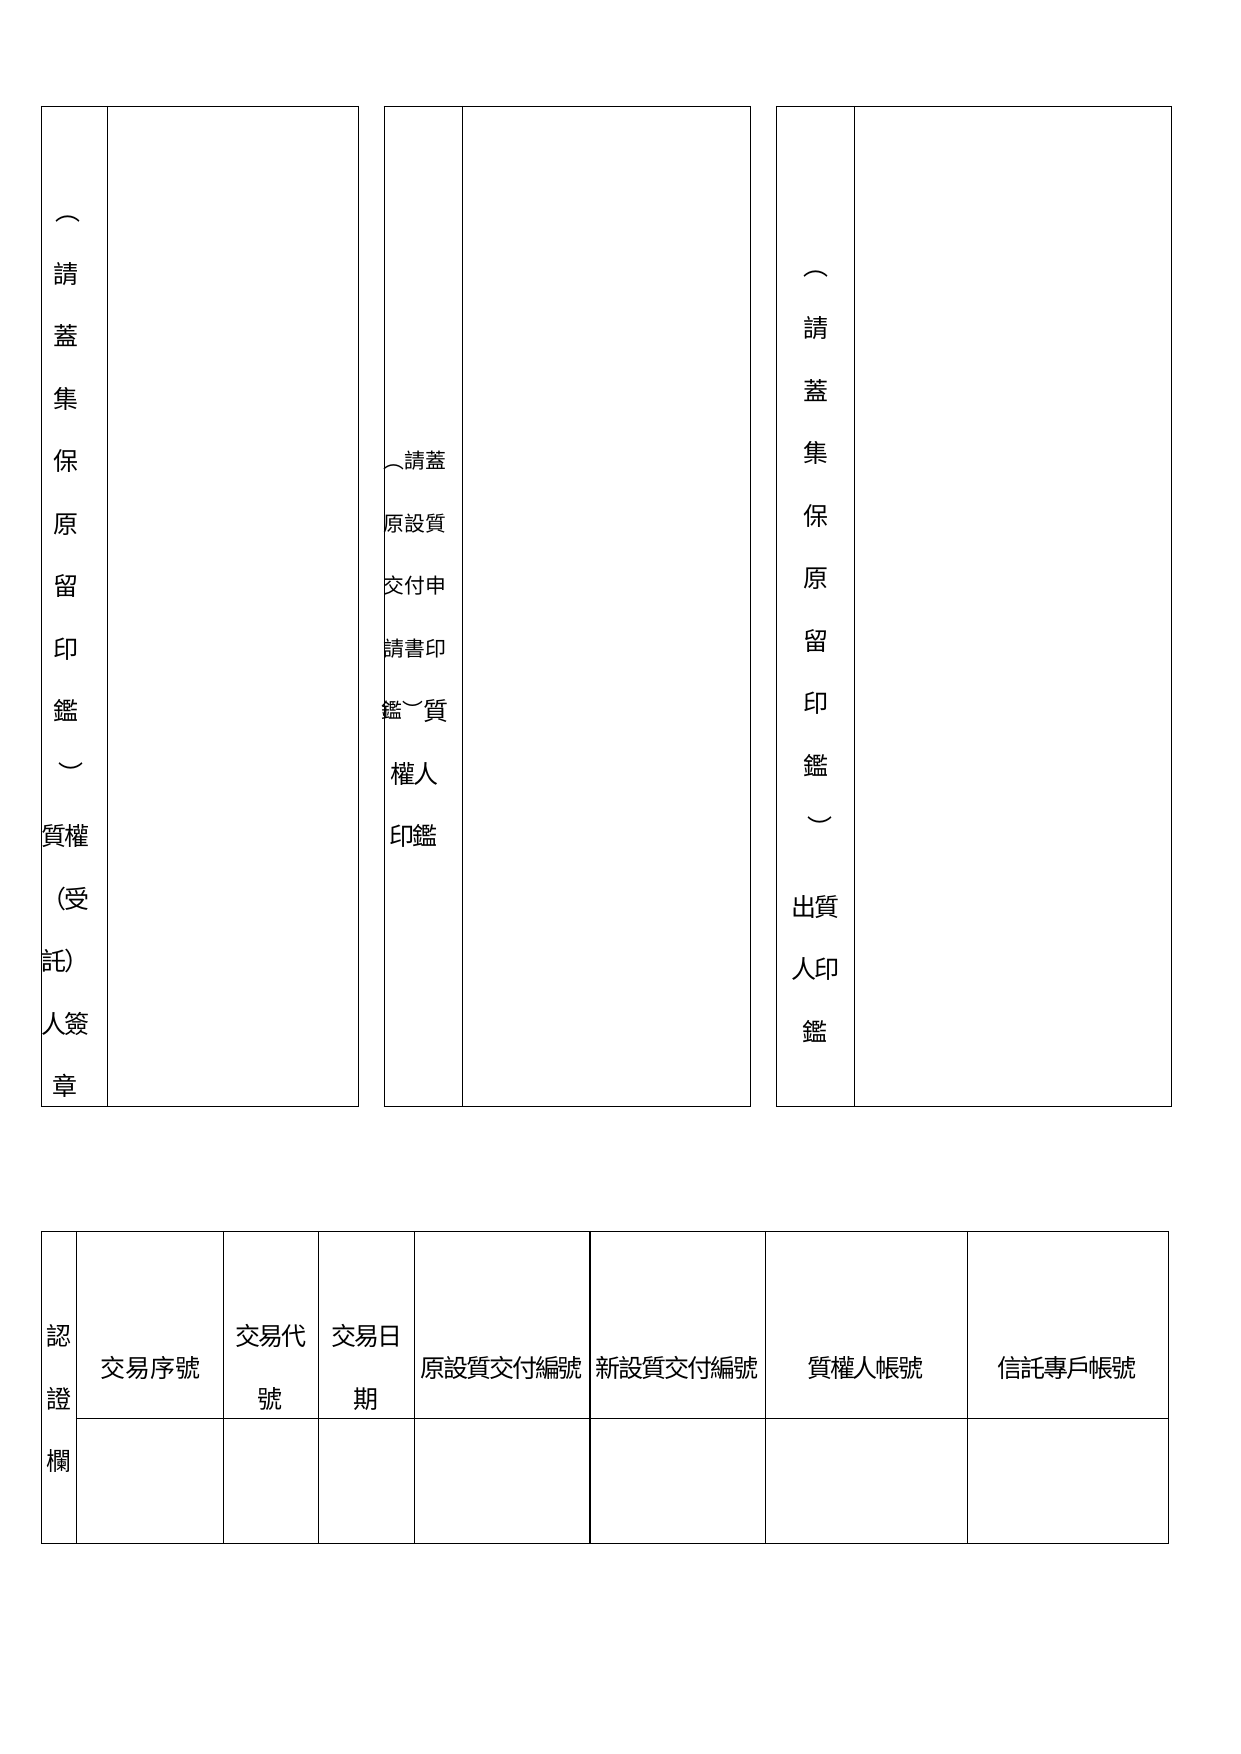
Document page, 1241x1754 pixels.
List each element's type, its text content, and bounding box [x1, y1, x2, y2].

table_header 交易序號 [77, 1232, 223, 1418]
table_header 交易日期 [319, 1232, 414, 1418]
table_header ︵ 請 蓋 集 保 原 留 印 鑑 ︶ 出質人印鑑 [777, 107, 854, 1106]
table_header [855, 107, 1171, 1106]
table_cell [415, 1419, 589, 1543]
table_header [463, 107, 750, 1106]
table_cell [77, 1419, 223, 1543]
table_cell [591, 1419, 765, 1543]
table_header 信託專戶帳號 [968, 1232, 1168, 1418]
table_cell [319, 1419, 414, 1543]
table_header ︵ 請 蓋 集 保 原 留 印 鑑 ︶質權（受託）人簽章 [42, 107, 107, 1106]
table_header [751, 106, 776, 1106]
table_header 交易代號 [224, 1232, 318, 1418]
table_header [108, 107, 358, 1106]
table_header [359, 106, 384, 1106]
table_header 新設質交付編號 [591, 1232, 765, 1418]
table_header 質權人帳號 [766, 1232, 967, 1418]
table_cell [766, 1419, 967, 1543]
table_cell [968, 1419, 1168, 1543]
table_header ︵請蓋原設質交付申請書印鑑︶質權人印鑑 [385, 107, 462, 1106]
table_header 原設質交付編號 [415, 1232, 589, 1418]
table_cell [224, 1419, 318, 1543]
table_header 認證欄 [42, 1232, 76, 1543]
